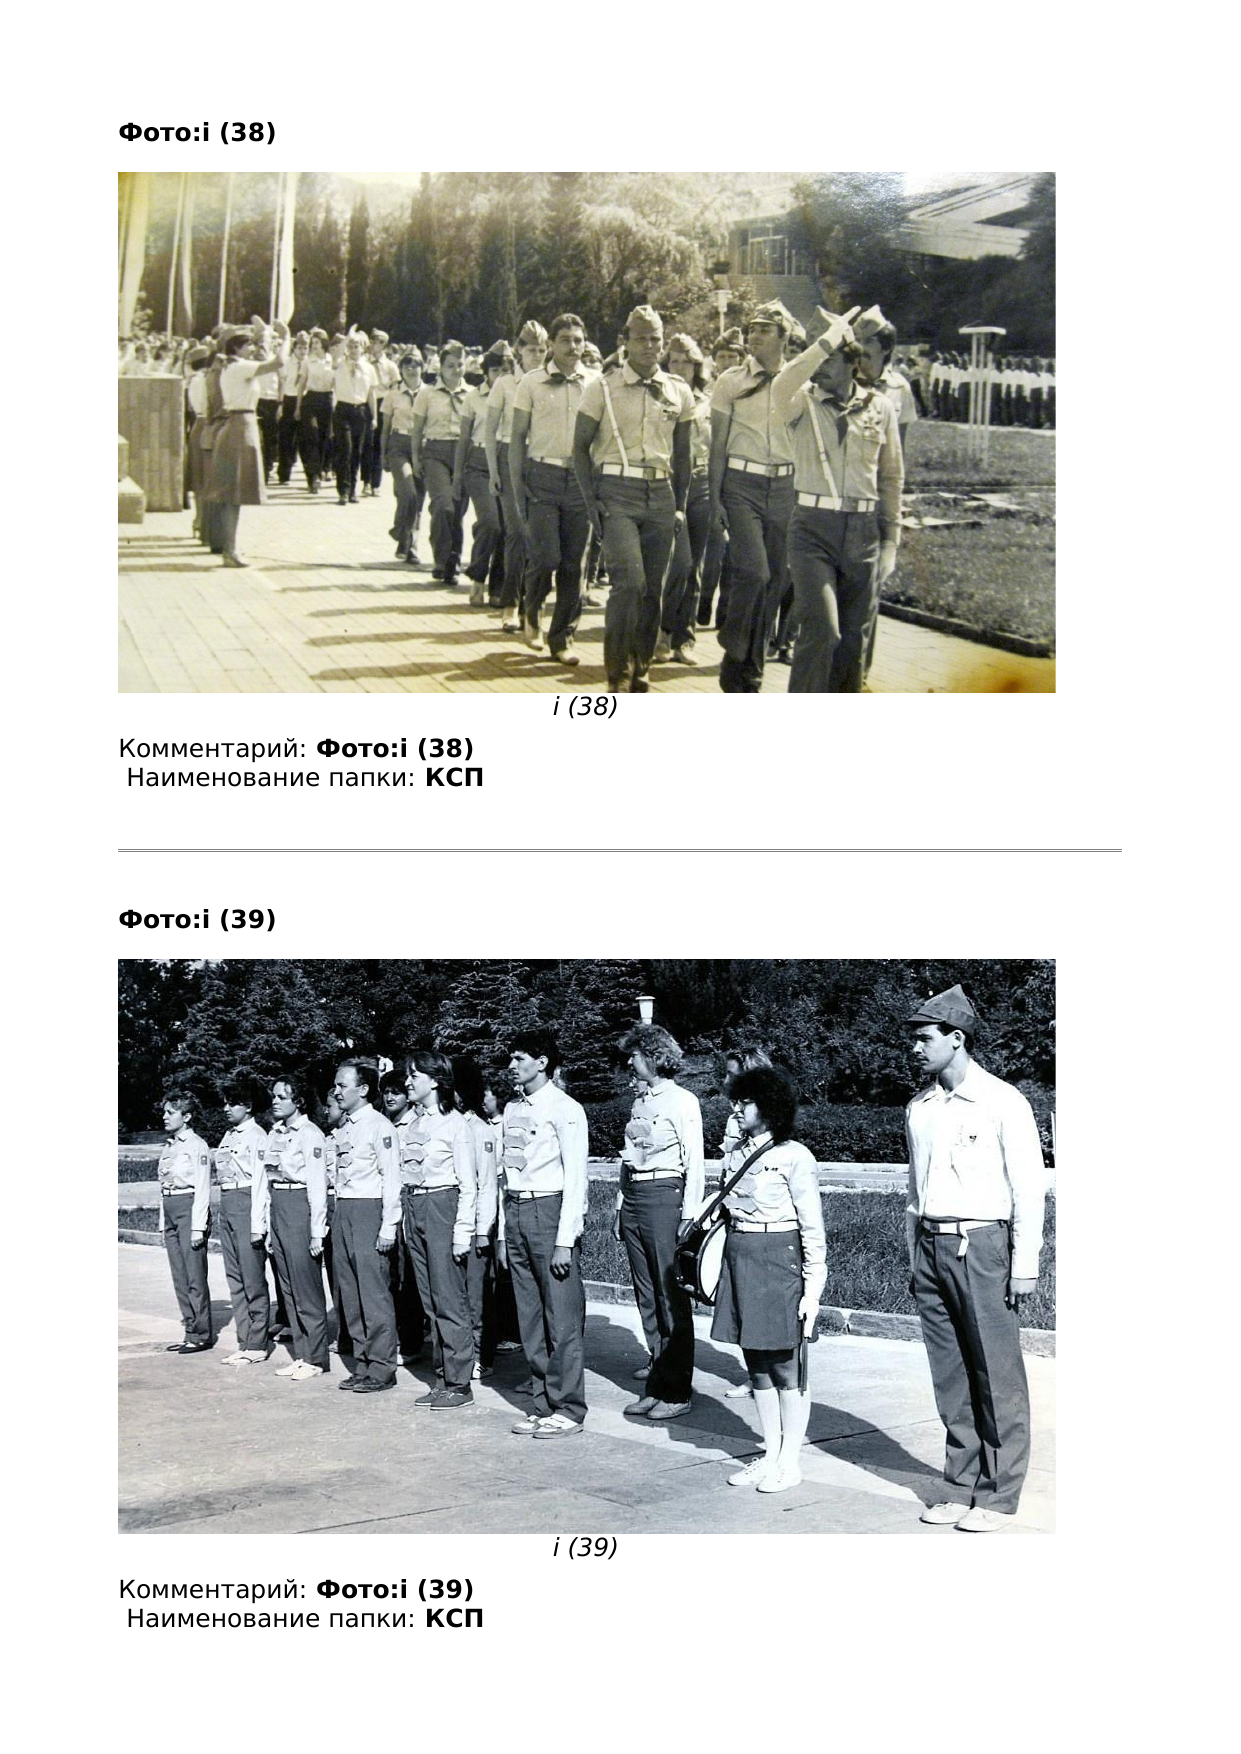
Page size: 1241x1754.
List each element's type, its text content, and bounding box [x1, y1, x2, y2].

subtitle Фото:i (39) [118, 905, 1122, 934]
picture [118, 172, 1056, 693]
subtitle Фото:i (38) [118, 118, 1122, 147]
text i (38) [118, 693, 1056, 722]
picture [118, 959, 1056, 1534]
text i (39) [118, 1534, 1056, 1563]
text Комментарий: Фото:i (39) Наименование папки: КСП [118, 1575, 1122, 1633]
text Комментарий: Фото:i (38) Наименование папки: КСП [118, 734, 1122, 822]
